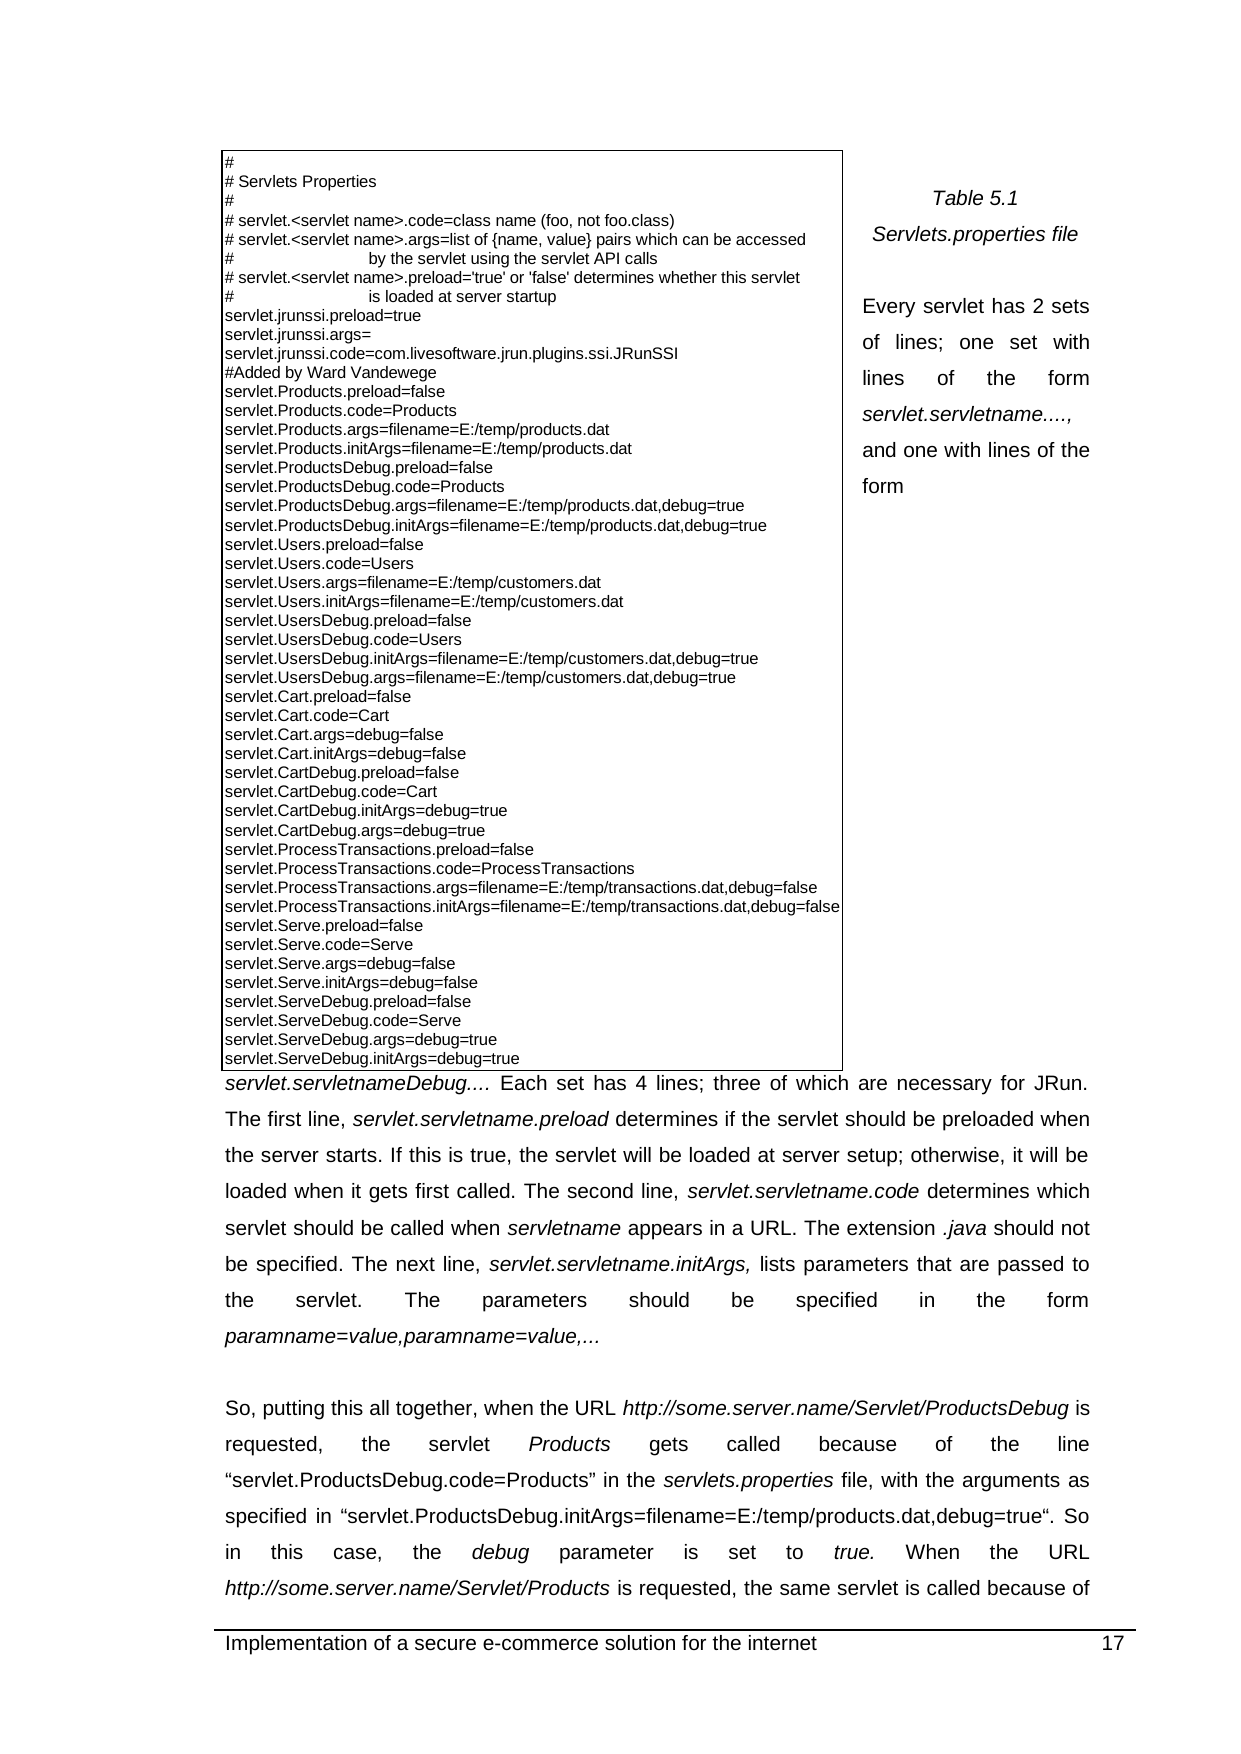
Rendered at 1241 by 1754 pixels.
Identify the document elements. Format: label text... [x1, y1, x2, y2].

text servlet.Serve.args=debug=false [224, 954, 840, 973]
text servlet.Cart.code=Cart [224, 706, 840, 725]
text servlet.CartDebug.args=debug=true [224, 820, 840, 839]
text servlet.Products.initArgs=filename=E:/temp/products.dat [224, 439, 840, 458]
text servlet.ServeDebug.code=Serve [224, 1011, 840, 1030]
text servlet.Products.args=filename=E:/temp/products.dat [224, 420, 840, 439]
text servlet.CartDebug.preload=false [224, 763, 840, 782]
text servlet.Cart.args=debug=false [224, 725, 840, 744]
text servlet.CartDebug.initArgs=debug=true [224, 801, 840, 820]
text # is loaded at server startup [224, 287, 840, 306]
text servlet.Users.args=filename=E:/temp/customers.dat [224, 573, 840, 592]
text servlet.ProductsDebug.preload=false [224, 458, 840, 477]
text servlet.Users.code=Users [224, 553, 840, 573]
text servlet.UsersDebug.args=filename=E:/temp/customers.dat,debug=true [224, 668, 840, 687]
text servlet.Cart.preload=false [224, 687, 840, 706]
text servlet.ProductsDebug.args=filename=E:/temp/products.dat,debug=true [224, 496, 840, 515]
text servlet.ProcessTransactions.args=filename=E:/temp/transactions.dat,debug=false [224, 878, 840, 897]
text servlet.jrunssi.preload=true [224, 306, 840, 325]
text # [224, 153, 840, 172]
text # Servlets Properties [224, 172, 840, 191]
text # servlet.<servlet name>.code=class name (foo, not foo.class) [224, 210, 840, 229]
text # by the servlet using the servlet API calls [224, 248, 840, 268]
text # [224, 191, 840, 210]
text # servlet.<servlet name>.preload='true' or 'false' determines whether this servlet [224, 268, 840, 287]
text servlet.UsersDebug.preload=false [224, 611, 840, 630]
text servlet.UsersDebug.initArgs=filename=E:/temp/customers.dat,debug=true [224, 649, 840, 668]
text servlet.Users.initArgs=filename=E:/temp/customers.dat [224, 592, 840, 611]
text servlet.ProductsDebug.code=Products [224, 477, 840, 496]
text servlet.Products.code=Products [224, 401, 840, 420]
text servlet.Serve.preload=false [224, 916, 840, 935]
text servlet.Users.preload=false [224, 534, 840, 553]
text #Added by Ward Vandewege [224, 363, 840, 382]
text servlet.Serve.code=Serve [224, 935, 840, 954]
text servlet.ProcessTransactions.code=ProcessTransactions [224, 858, 840, 878]
text servlet.ProcessTransactions.initArgs=filename=E:/temp/transactions.dat,debug=false [224, 897, 840, 916]
text # servlet.<servlet name>.args=list of {name, value} pairs which can be accessed [224, 229, 840, 248]
text servlet.Products.preload=false [224, 382, 840, 401]
text servlet.CartDebug.code=Cart [224, 782, 840, 801]
text Table 5.1 Servlets.properties file [843, 186, 1090, 246]
text Every servlet has 2 sets of lines; one set with lines of the form servlet.servletname...., and one with lines of the form servlet.servletnameDebug.... Each set has 4 lines; three of which are necessary for JRun. The first line, servlet.servletname.preload determines if the servlet should be preloaded when the server starts. If this is true, the servlet will be loaded at server setup; otherwise, it will be loaded when it gets first called. The second line, servlet.servletname.code determines which servlet should be called when servletname appears in a URL. The extension .java should not be specified. The next line, servlet.servletname.initArgs, lists parameters that are passed to the servlet. The parameters should be specified in the form paramname=value,paramname=value,... [225, 294, 1090, 1348]
text servlet.ProductsDebug.initArgs=filename=E:/temp/products.dat,debug=true [224, 515, 840, 534]
text So, putting this all together, when the URL http://some.server.name/Servlet/ProductsDebug is requested, the servlet Products gets called because of the line “servlet.ProductsDebug.code=Products” in the servlets.properties file, with the arguments as specified in “servlet.ProductsDebug.initArgs=filename=E:/temp/products.dat,debug=true“. So in this case, the debug parameter is set to true. When the URL http://some.server.name/Servlet/Products is requested, the same servlet is called because of [225, 1396, 1090, 1600]
text servlet.UsersDebug.code=Users [224, 630, 840, 649]
text servlet.jrunssi.code=com.livesoftware.jrun.plugins.ssi.JRunSSI [224, 344, 840, 363]
text servlet.ServeDebug.args=debug=true [224, 1030, 840, 1049]
text servlet.jrunssi.args= [224, 325, 840, 344]
text servlet.ServeDebug.initArgs=debug=true [224, 1049, 840, 1068]
text servlet.ServeDebug.preload=false [224, 992, 840, 1011]
text servlet.ProcessTransactions.preload=false [224, 839, 840, 858]
text servlet.Serve.initArgs=debug=false [224, 973, 840, 992]
text servlet.Cart.initArgs=debug=false [224, 744, 840, 763]
